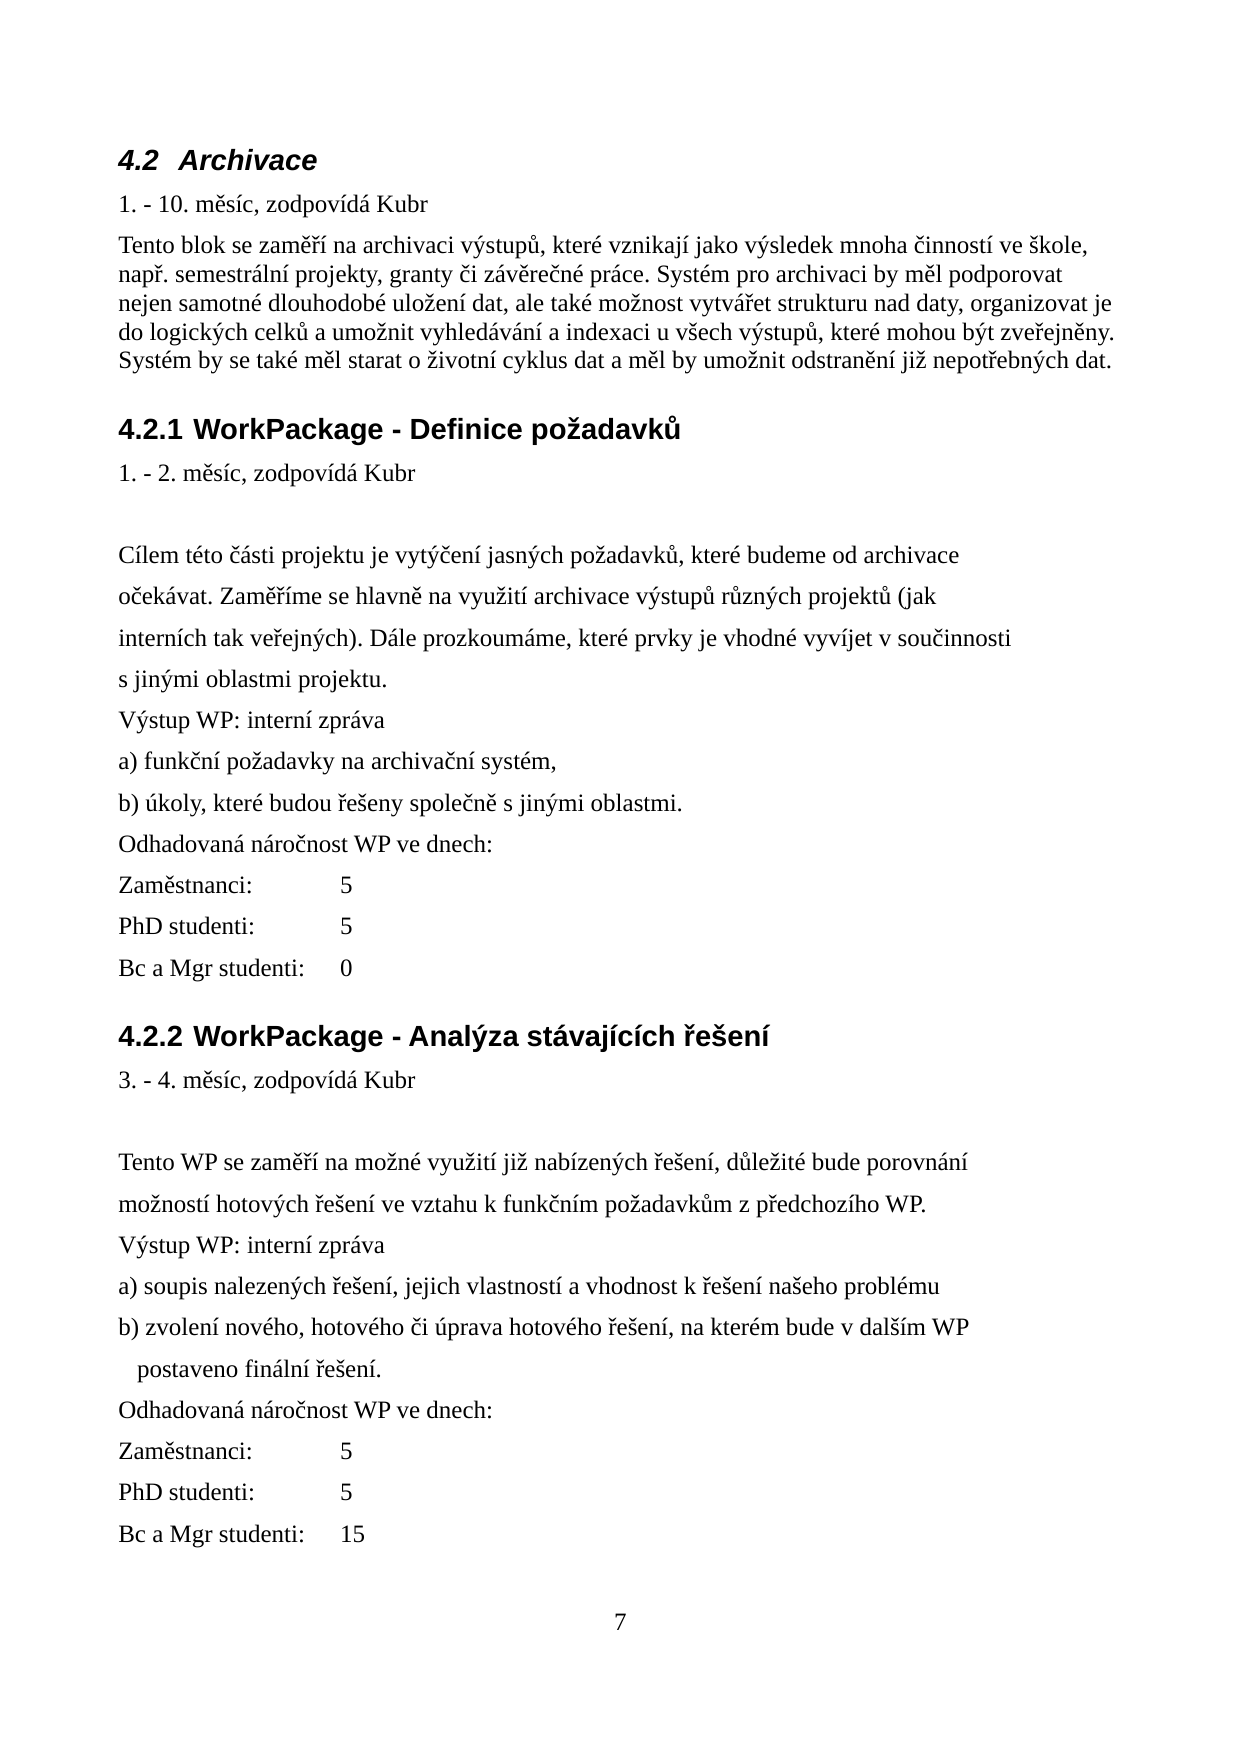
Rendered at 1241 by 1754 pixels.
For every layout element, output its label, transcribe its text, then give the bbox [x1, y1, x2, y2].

text s jinými oblastmi projektu. [118, 664, 1122, 693]
text Cílem této části projektu je vytýčení jasných požadavků, které budeme od archivace [118, 540, 1122, 569]
text Bc a Mgr studenti: 0 [118, 953, 1122, 981]
text b) zvolení nového, hotového či úprava hotového řešení, na kterém bude v dalším WP [118, 1312, 1122, 1341]
text PhD studenti: 5 [118, 1477, 1122, 1506]
text interních tak veřejných). Dále prozkoumáme, které prvky je vhodné vyvíjet v součinnosti [118, 623, 1122, 651]
text a) soupis nalezených řešení, jejich vlastností a vhodnost k řešení našeho problému [118, 1271, 1122, 1300]
text Tento WP se zaměří na možné využití již nabízených řešení, důležité bude porovnání [118, 1147, 1122, 1176]
text b) úkoly, které budou řešeny společně s jinými oblastmi. [118, 788, 1122, 816]
text Zaměstnanci: 5 [118, 1436, 1122, 1465]
subtitle WorkPackage - Analýza stávajících řešení [118, 1019, 1122, 1052]
text a) funkční požadavky na archivační systém, [118, 746, 1122, 775]
text Bc a Mgr studenti: 15 [118, 1519, 1122, 1547]
text Výstup WP: interní zpráva [118, 705, 1122, 734]
text Tento blok se zaměří na archivaci výstupů, které vznikají jako výsledek mnoha činností ve škole, např. semestrální projekty, granty či závěrečné práce. Systém pro archivaci by měl podporovat nejen samotné dlouhodobé uložení dat, ale také možnost vytvářet strukturu nad daty, organizovat je do logických celků a umožnit vyhledávání a indexaci u všech výstupů, které mohou být zveřejněny. Systém by se také měl starat o životní cyklus dat a měl by umožnit odstranění již nepotřebných dat. [118, 230, 1122, 374]
text 3. - 4. měsíc, zodpovídá Kubr [118, 1065, 1122, 1094]
text PhD studenti: 5 [118, 911, 1122, 940]
text Výstup WP: interní zpráva [118, 1230, 1122, 1259]
text postaveno finální řešení. [118, 1354, 1122, 1382]
subtitle WorkPackage - Definice požadavků [118, 412, 1122, 445]
subtitle Archivace [118, 143, 1122, 177]
text 1. - 10. měsíc, zodpovídá Kubr [118, 189, 1122, 218]
text 1. - 2. měsíc, zodpovídá Kubr [118, 458, 1122, 486]
text Odhadovaná náročnost WP ve dnech: [118, 829, 1122, 858]
text Zaměstnanci: 5 [118, 870, 1122, 899]
text možností hotových řešení ve vztahu k funkčním požadavkům z předchozího WP. [118, 1189, 1122, 1217]
text očekávat. Zaměříme se hlavně na využití archivace výstupů různých projektů (jak [118, 581, 1122, 610]
text Odhadovaná náročnost WP ve dnech: [118, 1395, 1122, 1424]
